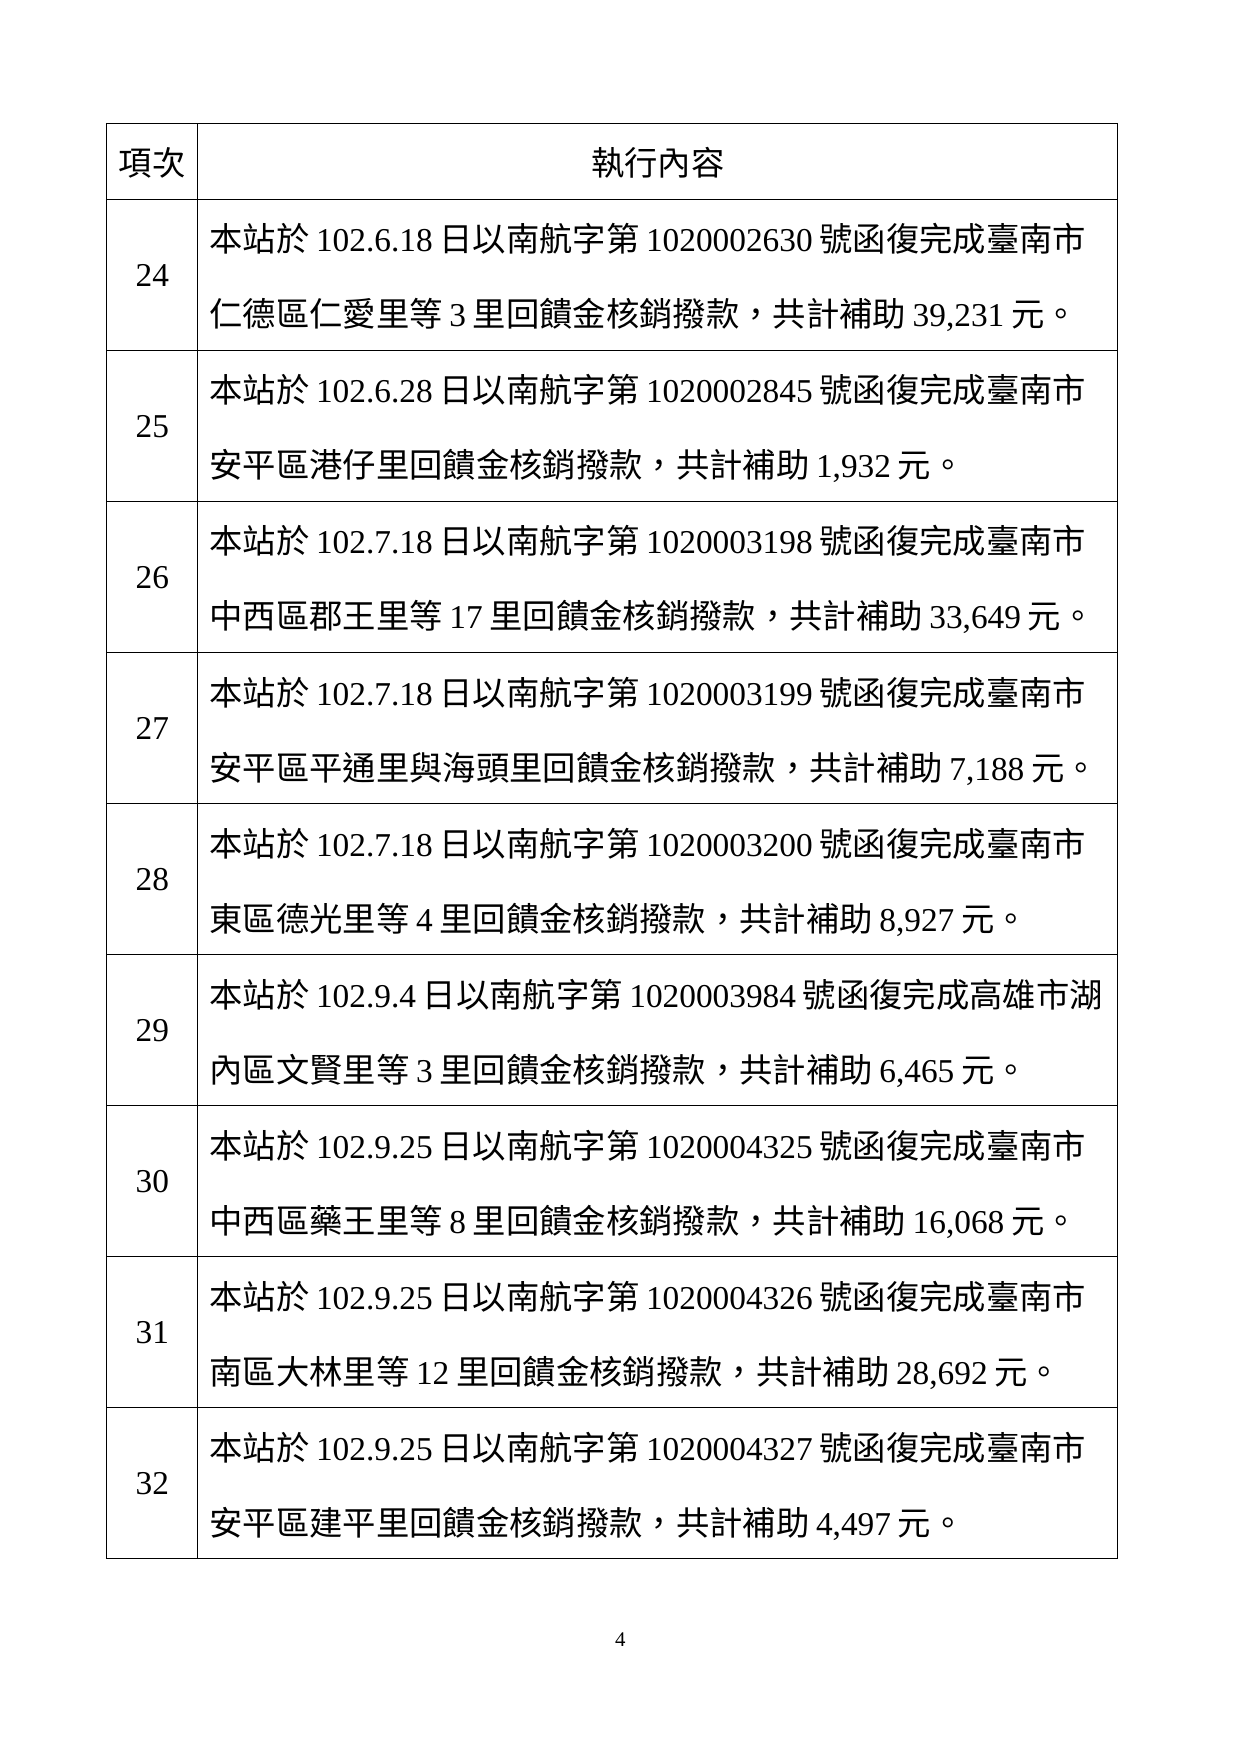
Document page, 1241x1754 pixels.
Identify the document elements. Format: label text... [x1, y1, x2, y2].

table_cell 本站於102.9.4日以南航字第1020003984號函復完成高雄市湖內區文賢里等3里回饋金核銷撥款，共計補助6,465元。 [198, 955, 1117, 1105]
table_cell 本站於102.9.25日以南航字第1020004325號函復完成臺南市中西區藥王里等8里回饋金核銷撥款，共計補助16,068元。 [198, 1106, 1117, 1256]
table_header 項次 [107, 124, 197, 199]
table_cell 31 [107, 1257, 197, 1407]
table_cell 25 [107, 351, 197, 501]
table_cell 29 [107, 955, 197, 1105]
table_cell 本站於102.9.25日以南航字第1020004326號函復完成臺南市南區大林里等12里回饋金核銷撥款，共計補助28,692元。 [198, 1257, 1117, 1407]
table_cell 24 [107, 200, 197, 350]
table_cell 27 [107, 653, 197, 803]
table_cell 本站於102.9.25日以南航字第1020004327號函復完成臺南市安平區建平里回饋金核銷撥款，共計補助4,497元。 [198, 1408, 1117, 1558]
table_cell 本站於102.6.18日以南航字第1020002630號函復完成臺南市仁德區仁愛里等3里回饋金核銷撥款，共計補助39,231元。 [198, 200, 1117, 350]
table_cell 本站於102.7.18日以南航字第1020003198號函復完成臺南市中西區郡王里等17里回饋金核銷撥款，共計補助33,649元。 [198, 502, 1117, 652]
table_cell 本站於102.7.18日以南航字第1020003200號函復完成臺南市東區德光里等4里回饋金核銷撥款，共計補助8,927元。 [198, 804, 1117, 954]
table_cell 32 [107, 1408, 197, 1558]
table_header 執行內容 [198, 124, 1117, 199]
table_cell 26 [107, 502, 197, 652]
table_cell 28 [107, 804, 197, 954]
table_cell 本站於102.7.18日以南航字第1020003199號函復完成臺南市安平區平通里與海頭里回饋金核銷撥款，共計補助7,188元。 [198, 653, 1117, 803]
table_cell 30 [107, 1106, 197, 1256]
table_cell 本站於102.6.28日以南航字第1020002845號函復完成臺南市安平區港仔里回饋金核銷撥款，共計補助1,932元。 [198, 351, 1117, 501]
